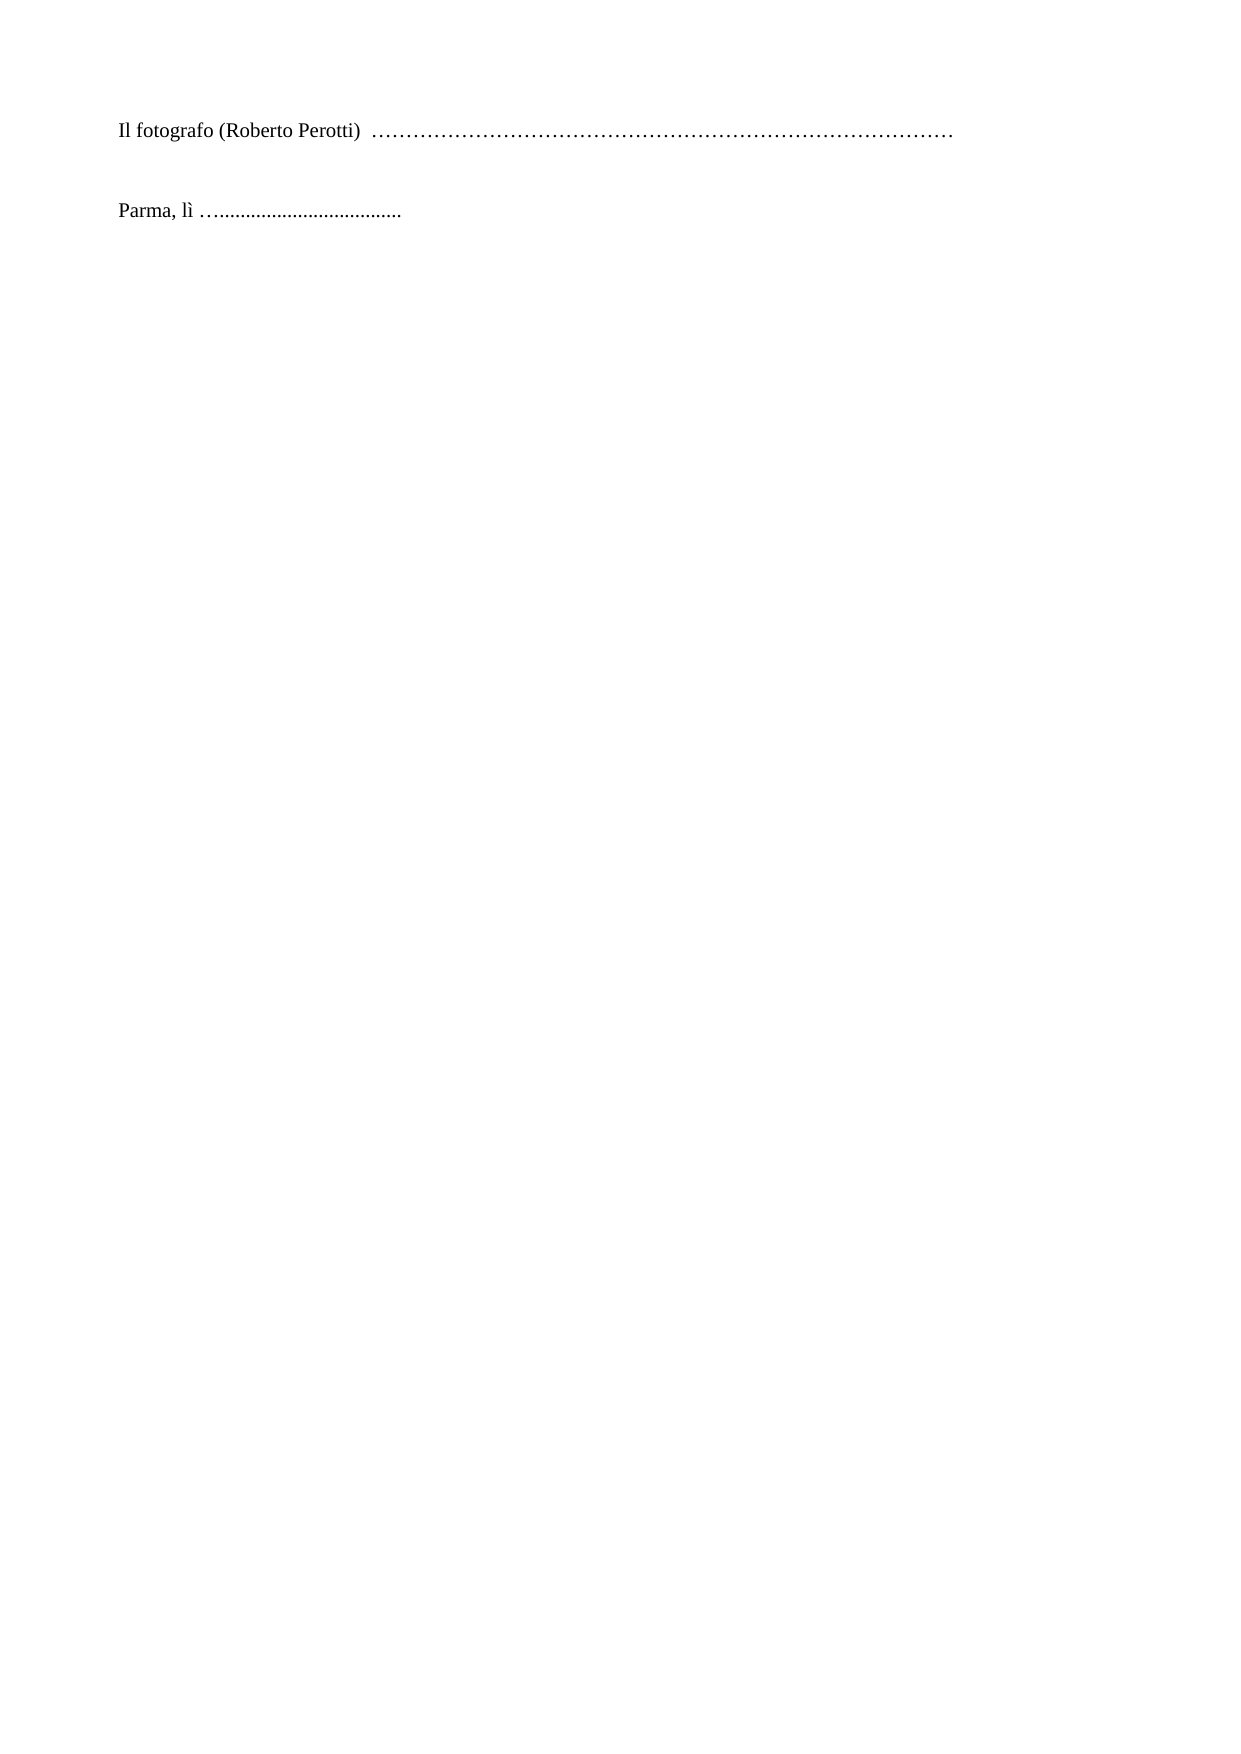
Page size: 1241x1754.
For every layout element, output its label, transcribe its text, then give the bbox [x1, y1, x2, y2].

text Il fotografo (Roberto Perotti) ………………………………………………………………………… [118, 118, 1122, 142]
text Parma, lì …................................... [118, 198, 1122, 222]
